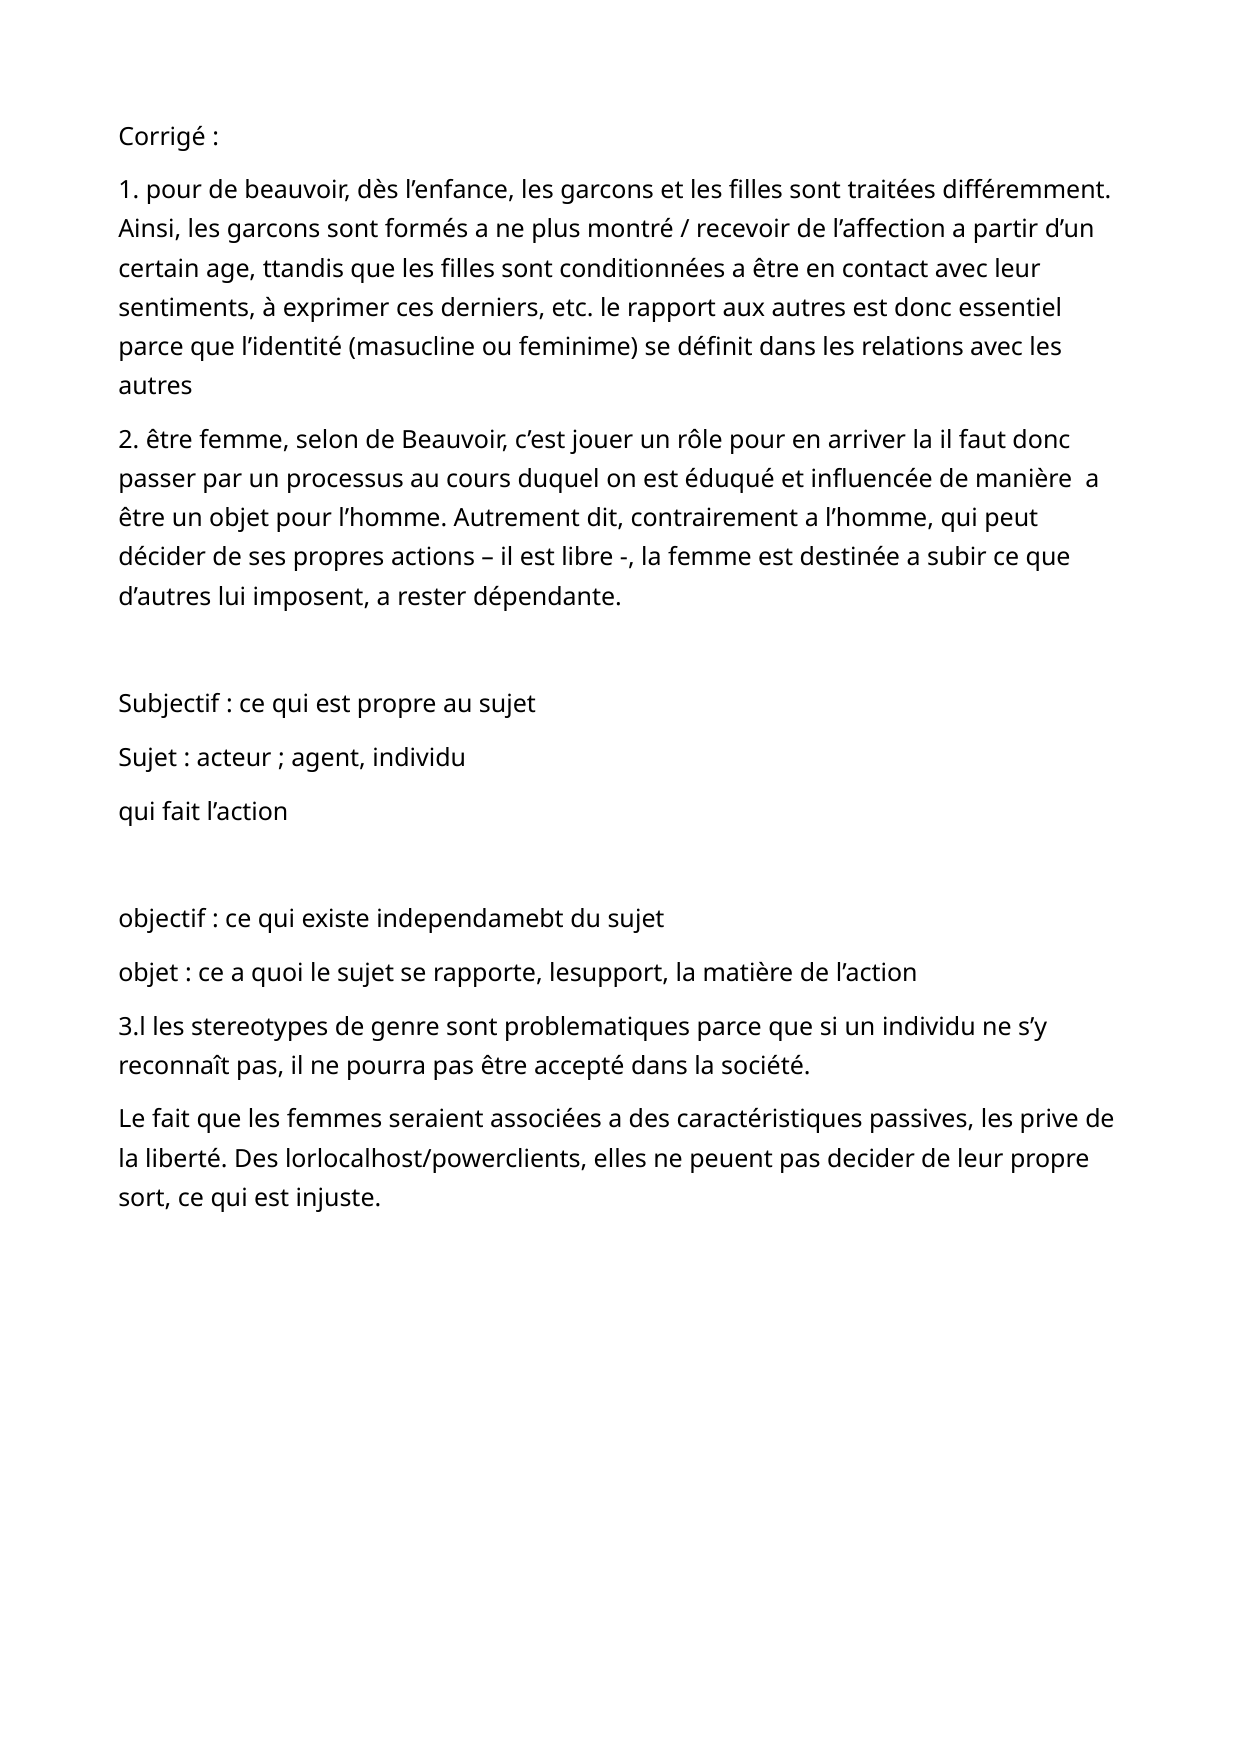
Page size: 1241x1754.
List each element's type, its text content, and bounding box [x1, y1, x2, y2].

text Corrigé : [118, 118, 1122, 152]
text 2. être femme, selon de Beauvoir, c’est jouer un rôle pour en arriver la il faut donc passer par un processus au cours duquel on est éduqué et influencée de manière a être un objet pour l’homme. Autrement dit, contrairement a l’homme, qui peut décider de ses propres actions – il est libre -, la femme est destinée a subir ce que d’autres lui imposent, a rester dépendante. [118, 421, 1122, 612]
text Subjectif : ce qui est propre au sujet [118, 686, 1122, 720]
text qui fait l’action [118, 793, 1122, 827]
text Le fait que les femmes seraient associées a des caractéristiques passives, les prive de la liberté. Des lorlocalhost/powerclients, elles ne peuent pas decider de leur propre sort, ce qui est injuste. [118, 1101, 1122, 1213]
text Sujet : acteur ; agent, individu [118, 739, 1122, 773]
text objectif : ce qui existe independamebt du sujet [118, 901, 1122, 935]
text objet : ce a quoi le sujet se rapporte, lesupport, la matière de l’action [118, 954, 1122, 988]
text 3.l les stereotypes de genre sont problematiques parce que si un individu ne s’y reconnaît pas, il ne pourra pas être accepté dans la société. [118, 1008, 1122, 1081]
text 1. pour de beauvoir, dès l’enfance, les garcons et les filles sont traitées différemment. Ainsi, les garcons sont formés a ne plus montré / recevoir de l’affection a partir d’un certain age, ttandis que les filles sont conditionnées a être en contact avec leur sentiments, à exprimer ces derniers, etc. le rapport aux autres est donc essentiel parce que l’identité (masucline ou feminime) se définit dans les relations avec les autres [118, 172, 1122, 402]
